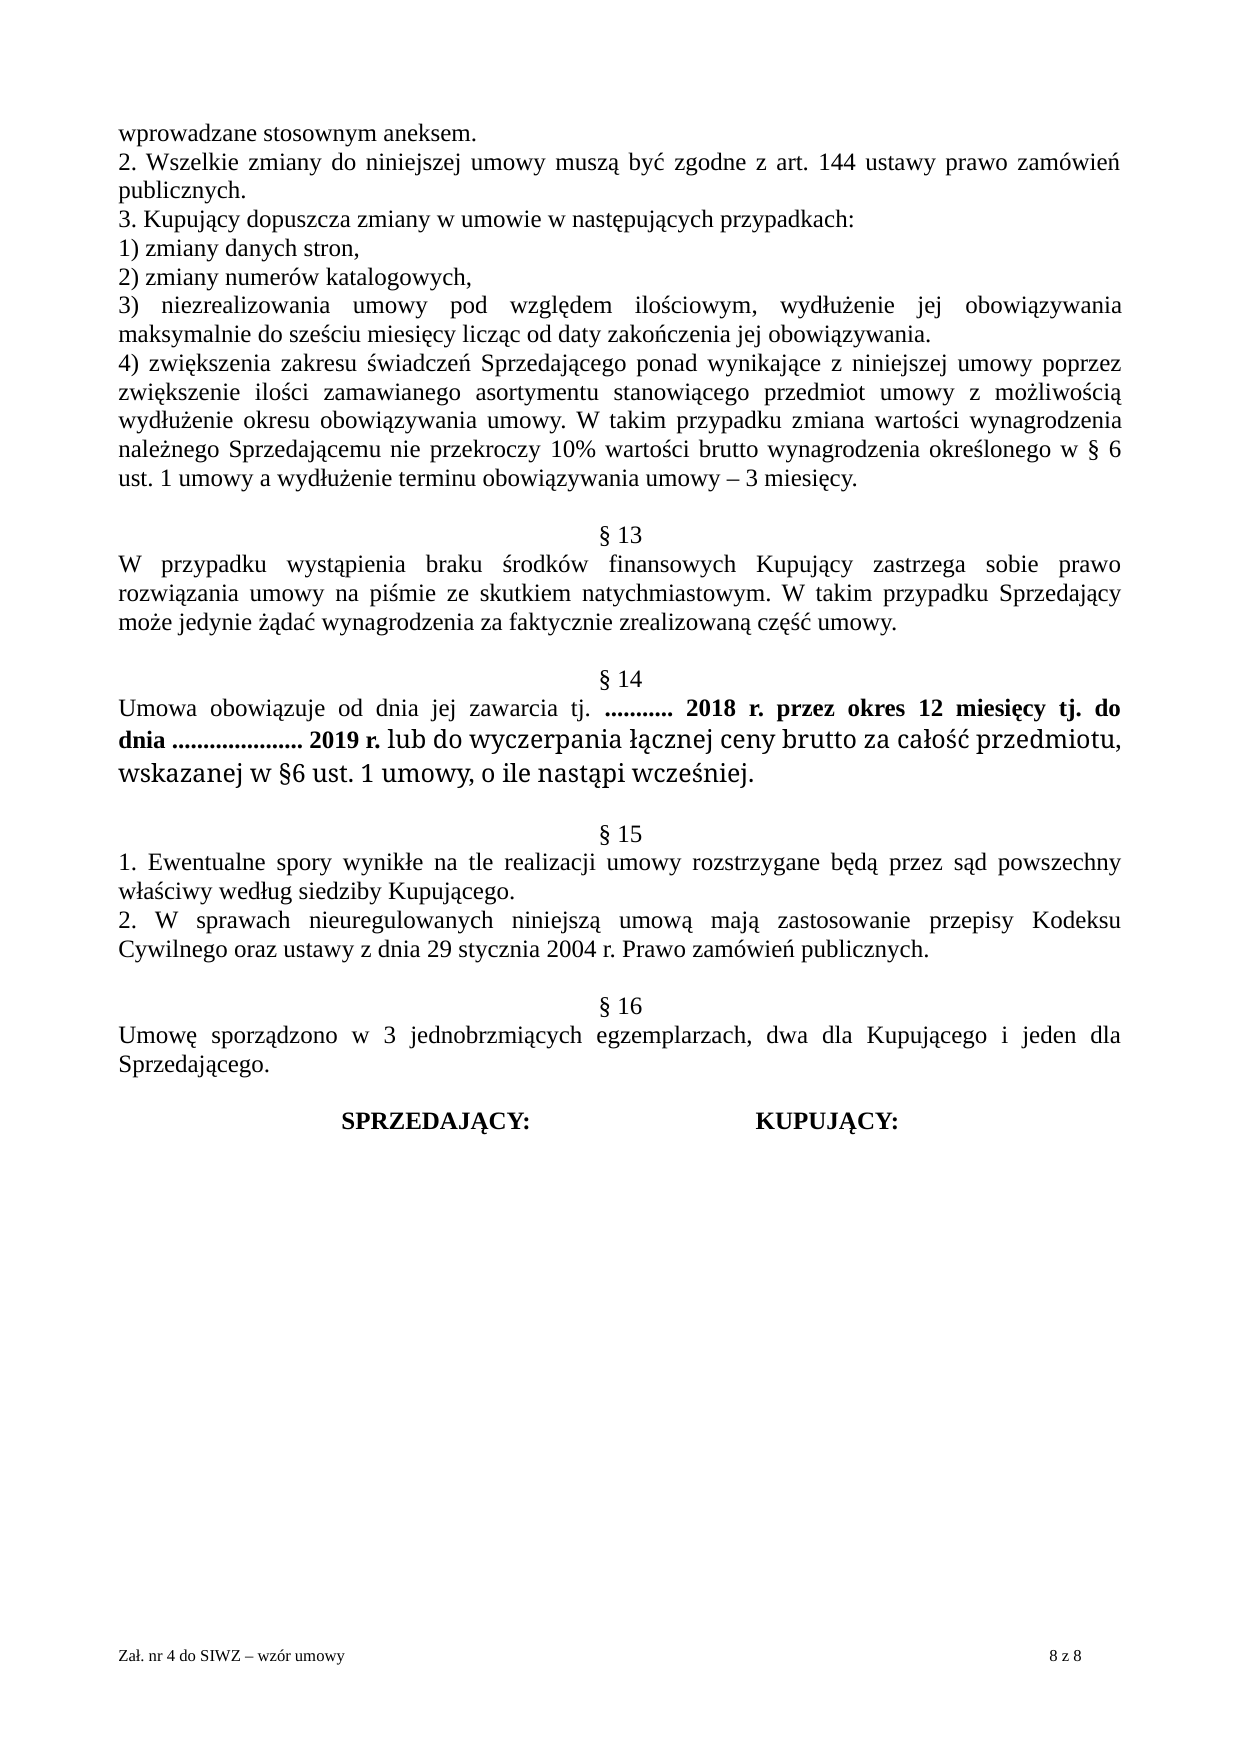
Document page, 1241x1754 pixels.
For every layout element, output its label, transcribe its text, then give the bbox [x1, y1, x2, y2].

text 3. Kupujący dopuszcza zmiany w umowie w następujących przypadkach: [118, 204, 1122, 233]
text Umowę sporządzono w 3 jednobrzmiących egzemplarzach, dwa dla Kupującego i jeden dla Sprzedającego. [118, 1020, 1122, 1077]
text § 15 [118, 819, 1122, 847]
text 2. W sprawach nieuregulowanych niniejszą umową mają zastosowanie przepisy Kodeksu Cywilnego oraz ustawy z dnia 29 stycznia 2004 r. Prawo zamówień publicznych. [118, 905, 1122, 962]
text 1. Ewentualne spory wynikłe na tle realizacji umowy rozstrzygane będą przez sąd powszechny właściwy według siedziby Kupującego. [118, 847, 1122, 905]
text 4) zwiększenia zakresu świadczeń Sprzedającego ponad wynikające z niniejszej umowy poprzez zwiększenie ilości zamawianego asortymentu stanowiącego przedmiot umowy z możliwością wydłużenie okresu obowiązywania umowy. W takim przypadku zmiana wartości wynagrodzenia należnego Sprzedającemu nie przekroczy 10% wartości brutto wynagrodzenia określonego w § 6 ust. 1 umowy a wydłużenie terminu obowiązywania umowy – 3 miesięcy. [118, 348, 1122, 492]
text § 13 [118, 521, 1122, 549]
text § 16 [118, 991, 1122, 1020]
text wprowadzane stosownym aneksem. [118, 118, 1122, 147]
text 1) zmiany danych stron, [118, 233, 1122, 262]
text 2) zmiany numerów katalogowych, [118, 262, 1122, 291]
text SPRZEDAJĄCY: KUPUJĄCY: [118, 1106, 1122, 1135]
text Umowa obowiązuje od dnia jej zawarcia tj. ........... 2018 r. przez okres 12 miesięcy tj. do dnia ..................... 2019 r. lub do wyczerpania łącznej ceny brutto za całość przedmiotu, wskazanej w §6 ust. 1 umowy, o ile nastąpi wcześniej. [118, 693, 1122, 790]
text W przypadku wystąpienia braku środków finansowych Kupujący zastrzega sobie prawo rozwiązania umowy na piśmie ze skutkiem natychmiastowym. W takim przypadku Sprzedający może jedynie żądać wynagrodzenia za faktycznie zrealizowaną część umowy. [118, 549, 1122, 636]
text § 14 [118, 664, 1122, 693]
text 2. Wszelkie zmiany do niniejszej umowy muszą być zgodne z art. 144 ustawy prawo zamówień publicznych. [118, 147, 1122, 204]
text 3) niezrealizowania umowy pod względem ilościowym, wydłużenie jej obowiązywania maksymalnie do sześciu miesięcy licząc od daty zakończenia jej obowiązywania. [118, 291, 1122, 348]
